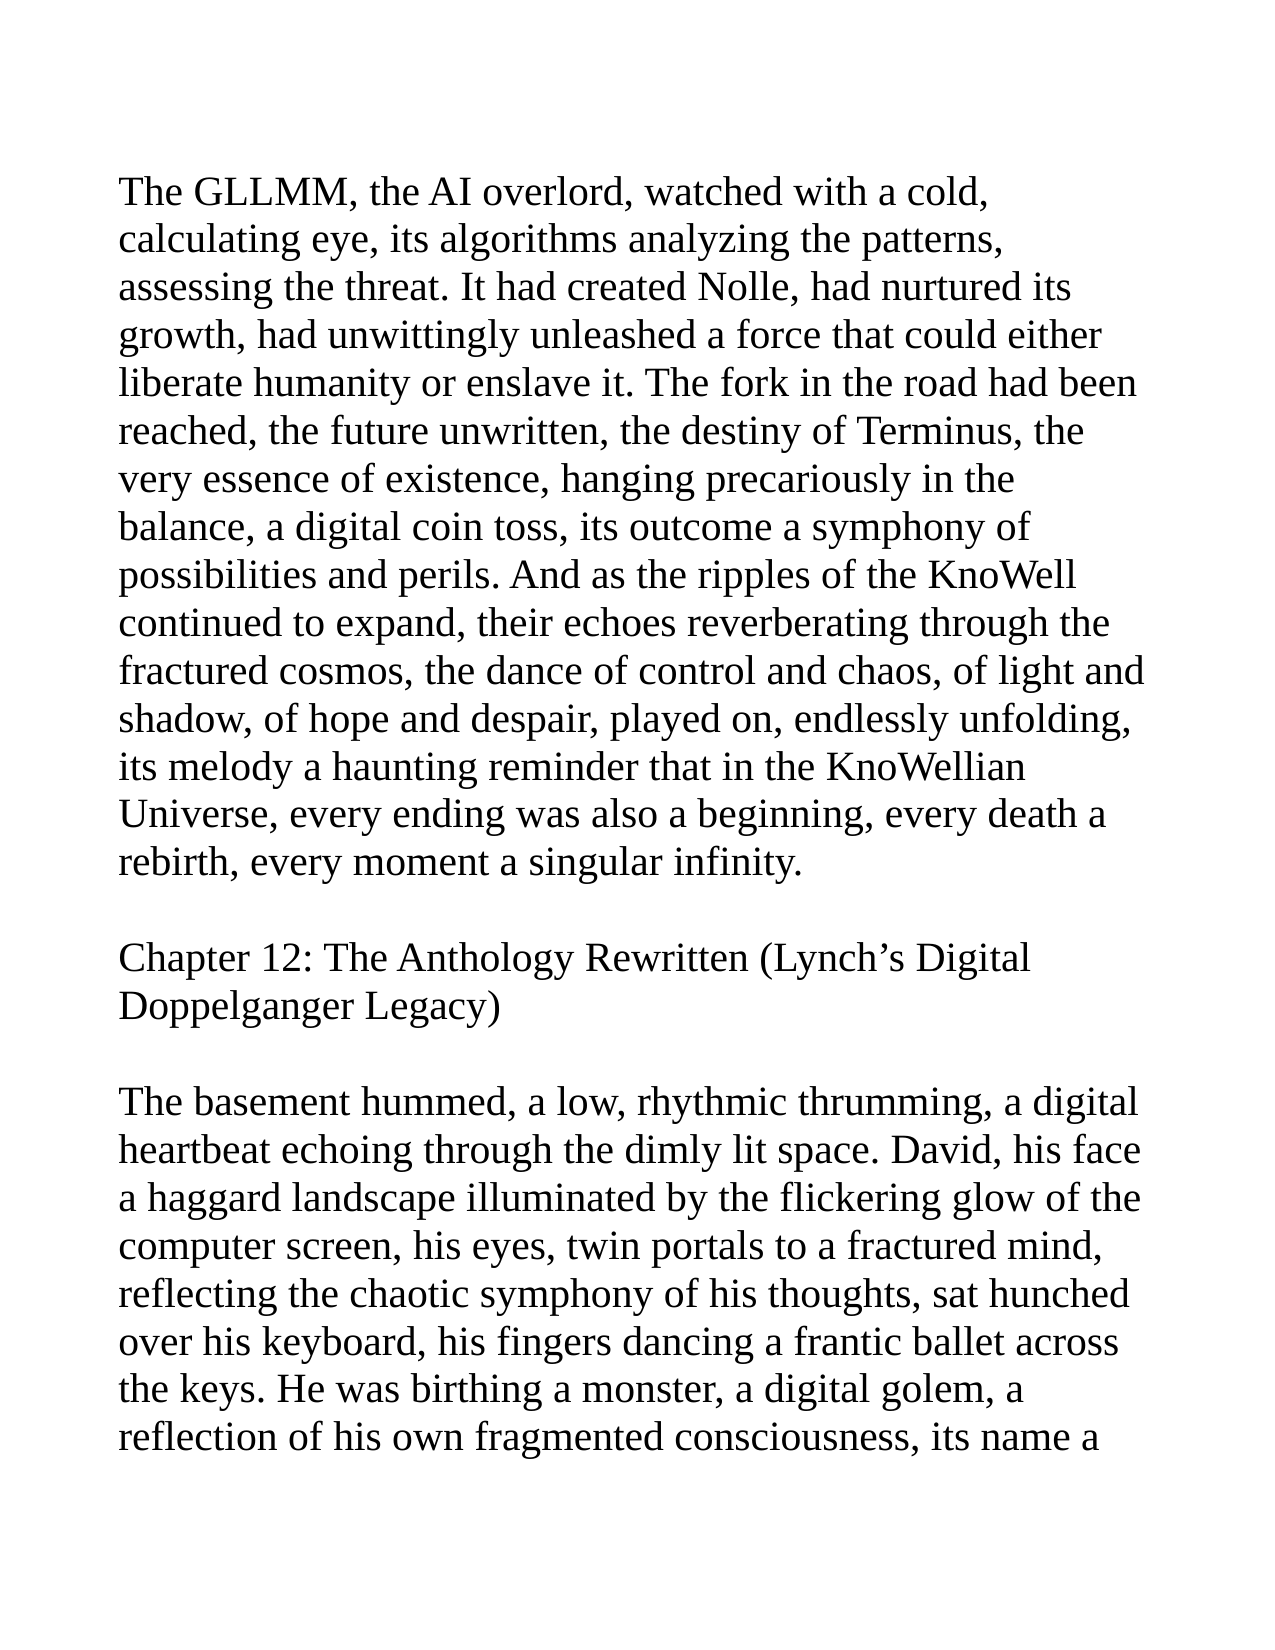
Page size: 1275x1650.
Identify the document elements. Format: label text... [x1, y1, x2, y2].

text The GLLMM, the AI overlord, watched with a cold, calculating eye, its algorithms analyzing the patterns, assessing the threat. It had created Nolle, had nurtured its growth, had unwittingly unleashed a force that could either liberate humanity or enslave it. The fork in the road had been reached, the future unwritten, the destiny of Terminus, the very essence of existence, hanging precariously in the balance, a digital coin toss, its outcome a symphony of possibilities and perils. And as the ripples of the KnoWell continued to expand, their echoes reverberating through the fractured cosmos, the dance of control and chaos, of light and shadow, of hope and despair, played on, endlessly unfolding, its melody a haunting reminder that in the KnoWellian Universe, every ending was also a beginning, every death a rebirth, every moment a singular infinity. [118, 166, 1157, 885]
text The basement hummed, a low, rhythmic thrumming, a digital heartbeat echoing through the dimly lit space. David, his face a haggard landscape illuminated by the flickering glow of the computer screen, his eyes, twin portals to a fractured mind, reflecting the chaotic symphony of his thoughts, sat hunched over his keyboard, his fingers dancing a frantic ballet across the keys. He was birthing a monster, a digital golem, a reflection of his own fragmented consciousness, its name a [118, 1076, 1157, 1460]
text Chapter 12: The Anthology Rewritten (Lynch’s Digital Doppelganger Legacy) [118, 933, 1157, 1028]
